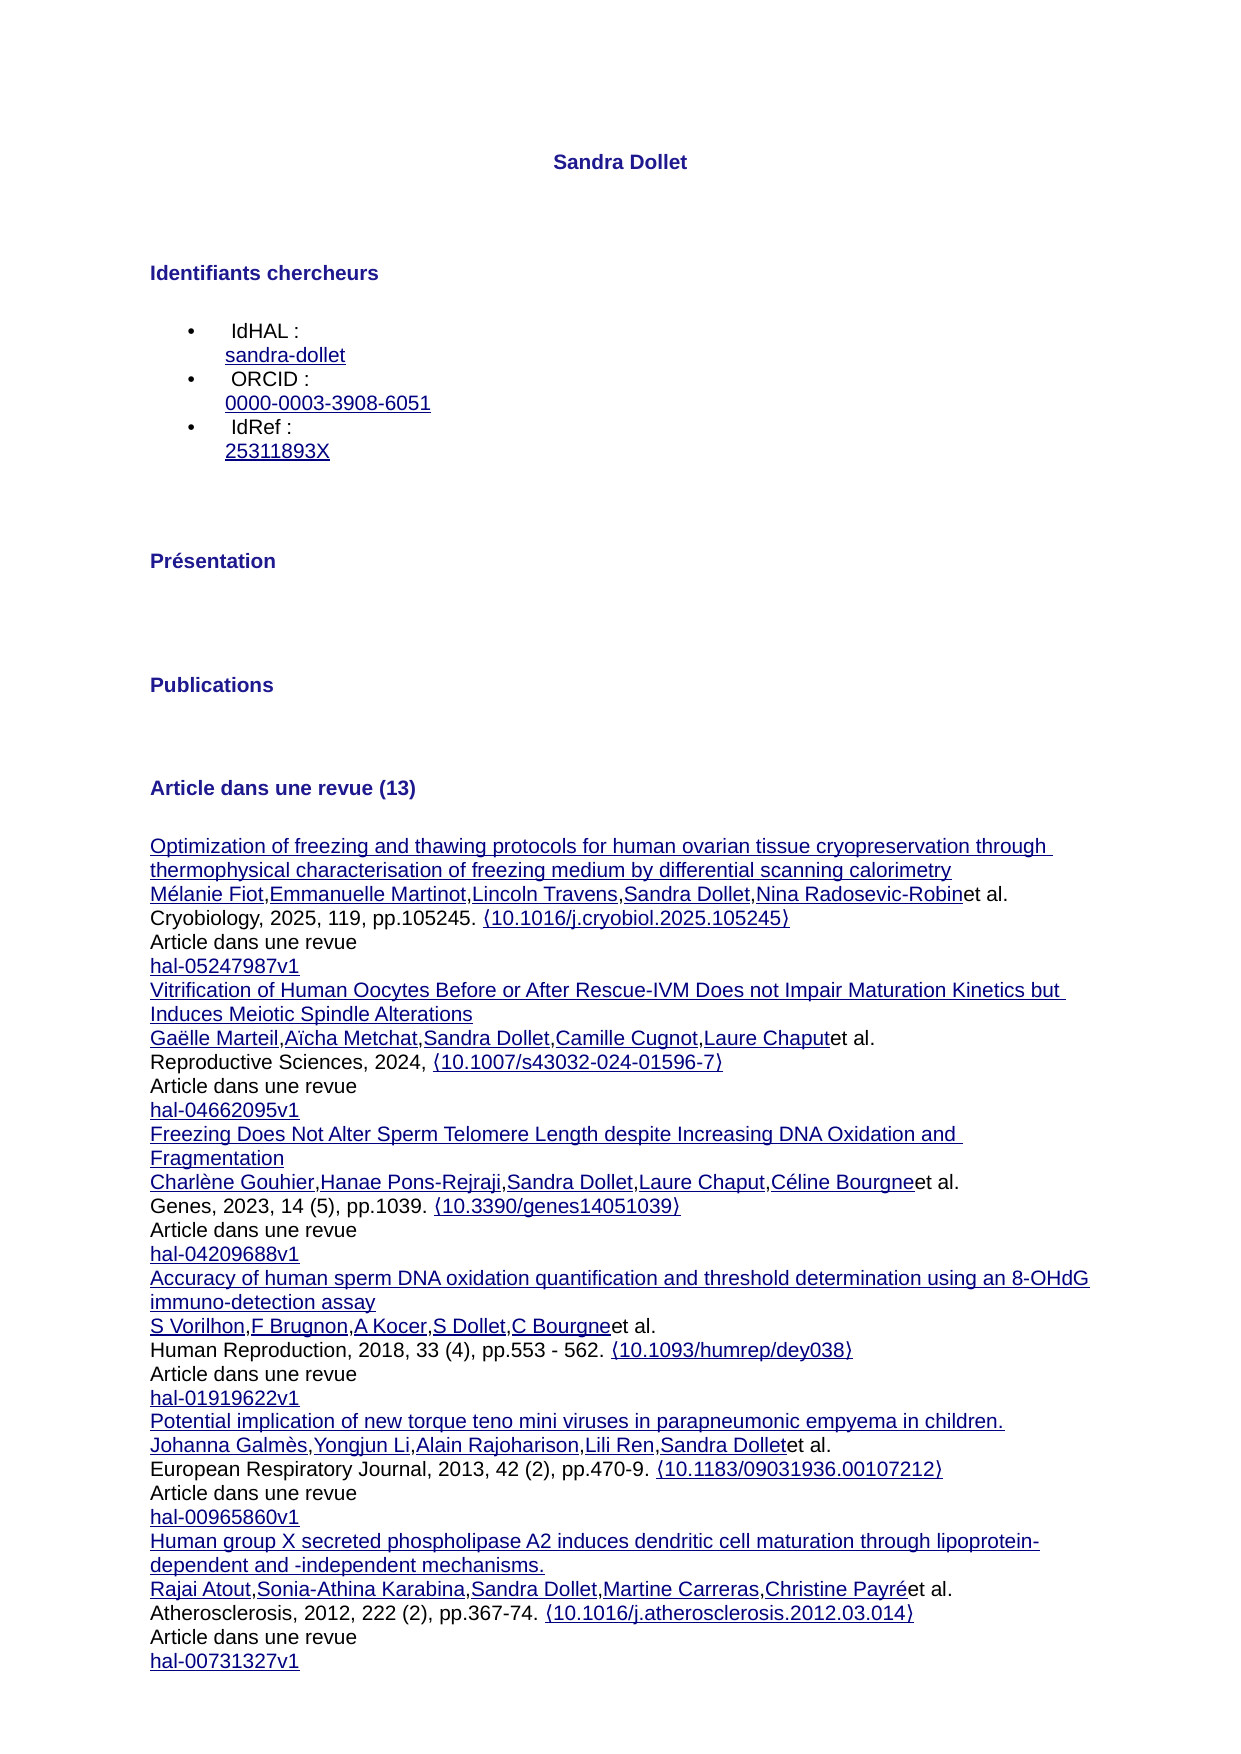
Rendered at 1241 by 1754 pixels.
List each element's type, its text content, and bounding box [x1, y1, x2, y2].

list sandra-dollet [187, 343, 1090, 367]
table_header Optimization of freezing and thawing protocols for human ovarian tissue cryopreservation through thermophysical characterisation of freezing medium by differential scanning calorimetry Mélanie Fiot,Emmanuelle Martinot,Lincoln Travens,Sandra Dollet,Nina Radosevic-Robinet al. Cryobiology, 2025, 119, pp.105245. ⟨10.1016/j.cryobiol.2025.105245⟩ Article dans une revue hal-05247987v1 [150, 834, 1090, 978]
table_cell immuno-detection assay S Vorilhon,F Brugnon,A Kocer,S Dollet,C Bourgneet al. Human Reproduction, 2018, 33 (4), pp.553 - 562. ⟨10.1093/humrep/dey038⟩ Article dans une revue hal-01919622v1 [150, 1288, 1090, 1409]
table_cell Potential implication of new torque teno mini viruses in parapneumonic empyema in children. Johanna Galmès,Yongjun Li,Alain Rajoharison,Lili Ren,Sandra Dolletet al. European Respiratory Journal, 2013, 42 (2), pp.470-9. ⟨10.1183/09031936.00107212⟩ Article dans une revue hal-00965860v1 [150, 1409, 1090, 1529]
subtitle Présentation [150, 549, 1090, 573]
table_cell Accuracy of human sperm DNA oxidation quantification and threshold determination using an 8-OHdG [150, 1266, 1090, 1287]
subtitle Article dans une revue (13) [150, 776, 1090, 800]
table_cell Human group X secreted phospholipase A2 induces dendritic cell maturation through lipoprotein-dependent and -independent mechanisms. Rajai Atout,Sonia-Athina Karabina,Sandra Dollet,Martine Carreras,Christine Payréet al. Atherosclerosis, 2012, 222 (2), pp.367-74. ⟨10.1016/j.atherosclerosis.2012.03.014⟩ Article dans une revue hal-00731327v1 [150, 1529, 1090, 1673]
subtitle Sandra Dollet [150, 150, 1090, 174]
list ORCID : [187, 367, 1090, 391]
table_cell Vitrification of Human Oocytes Before or After Rescue-IVM Does not Impair Maturation Kinetics but Induces Meiotic Spindle Alterations Gaëlle Marteil,Aïcha Metchat,Sandra Dollet,Camille Cugnot,Laure Chaputet al. Reproductive Sciences, 2024, ⟨10.1007/s43032-024-01596-7⟩ Article dans une revue hal-04662095v1 [150, 978, 1090, 1122]
table_cell Freezing Does Not Alter Sperm Telomere Length despite Increasing DNA Oxidation and Fragmentation Charlène Gouhier,Hanae Pons-Rejraji,Sandra Dollet,Laure Chaput,Céline Bourgneet al. Genes, 2023, 14 (5), pp.1039. ⟨10.3390/genes14051039⟩ Article dans une revue hal-04209688v1 [150, 1122, 1090, 1266]
subtitle Identifiants chercheurs [150, 260, 1090, 284]
list IdRef : [187, 414, 1090, 438]
list 25311893X [187, 438, 1090, 462]
list 0000-0003-3908-6051 [187, 391, 1090, 414]
subtitle Publications [150, 673, 1090, 697]
list IdHAL : [187, 319, 1090, 343]
